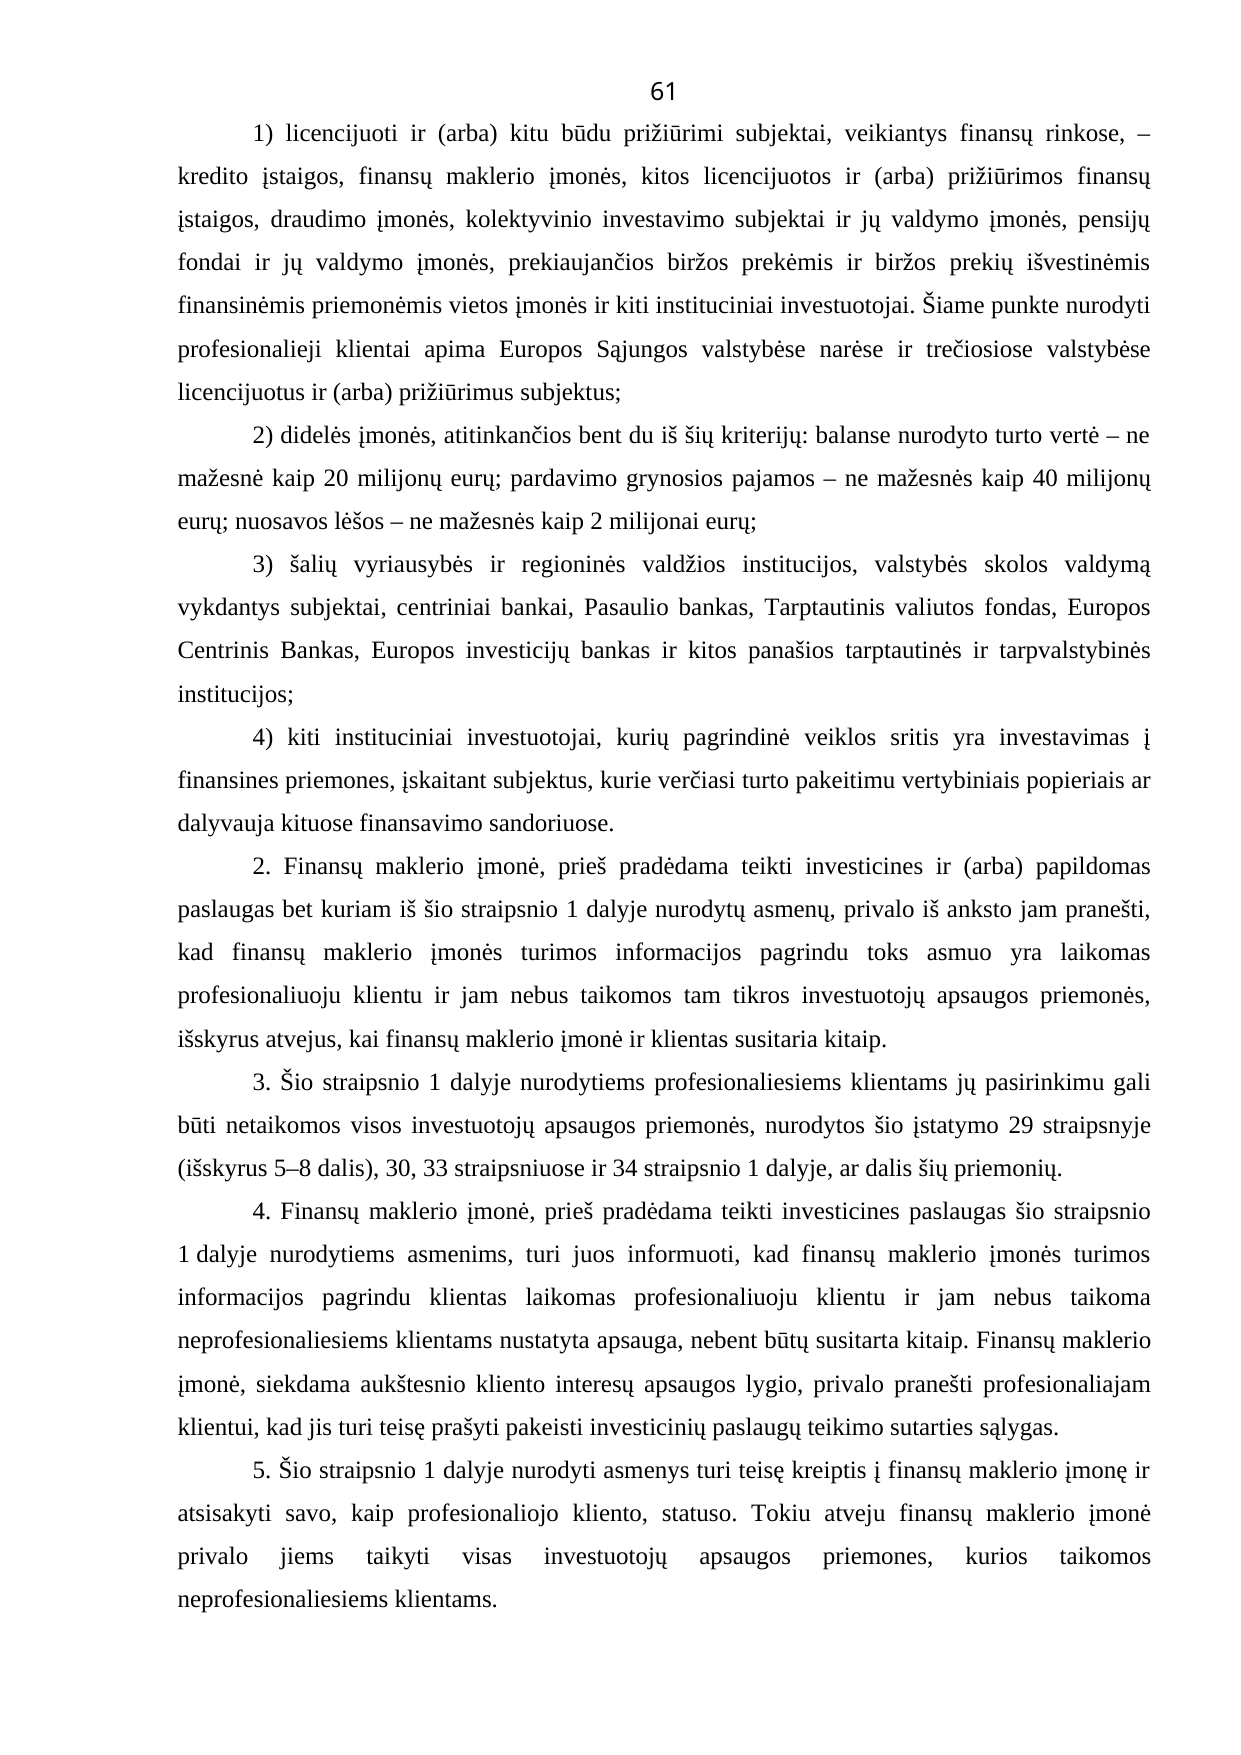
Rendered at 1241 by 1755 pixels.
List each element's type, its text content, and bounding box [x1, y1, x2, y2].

text 4) kiti instituciniai investuotojai, kurių pagrindinė veiklos sritis yra investavimas į finansines priemones, įskaitant subjektus, kurie verčiasi turto pakeitimu vertybiniais popieriais ar dalyvauja kituose finansavimo sandoriuose. [177, 722, 1152, 837]
text 4. Finansų maklerio įmonė, prieš pradėdama teikti investicines paslaugas šio straipsnio 1 dalyje nurodytiems asmenims, turi juos informuoti, kad finansų maklerio įmonės turimos informacijos pagrindu klientas laikomas profesionaliuoju klientu ir jam nebus taikoma neprofesionaliesiems klientams nustatyta apsauga, nebent būtų susitarta kitaip. Finansų maklerio įmonė, siekdama aukštesnio kliento interesų apsaugos lygio, privalo pranešti profesionaliajam klientui, kad jis turi teisę prašyti pakeisti investicinių paslaugų teikimo sutarties sąlygas. [177, 1196, 1152, 1441]
text 5. Šio straipsnio 1 dalyje nurodyti asmenys turi teisę kreiptis į finansų maklerio įmonę ir atsisakyti savo, kaip profesionaliojo kliento, statuso. Tokiu atveju finansų maklerio įmonė privalo jiems taikyti visas investuotojų apsaugos priemones, kurios taikomos neprofesionaliesiems klientams. [177, 1455, 1152, 1613]
text 3. Šio straipsnio 1 dalyje nurodytiems profesionaliesiems klientams jų pasirinkimu gali būti netaikomos visos investuotojų apsaugos priemonės, nurodytos šio įstatymo 29 straipsnyje (išskyrus 5–8 dalis), 30, 33 straipsniuose ir 34 straipsnio 1 dalyje, ar dalis šių priemonių. [177, 1067, 1152, 1182]
text 3) šalių vyriausybės ir regioninės valdžios institucijos, valstybės skolos valdymą vykdantys subjektai, centriniai bankai, Pasaulio bankas, Tarptautinis valiutos fondas, Europos Centrinis Bankas, Europos investicijų bankas ir kitos panašios tarptautinės ir tarpvalstybinės institucijos; [177, 549, 1152, 707]
text 2. Finansų maklerio įmonė, prieš pradėdama teikti investicines ir (arba) papildomas paslaugas bet kuriam iš šio straipsnio 1 dalyje nurodytų asmenų, privalo iš anksto jam pranešti, kad finansų maklerio įmonės turimos informacijos pagrindu toks asmuo yra laikomas profesionaliuoju klientu ir jam nebus taikomos tam tikros investuotojų apsaugos priemonės, išskyrus atvejus, kai finansų maklerio įmonė ir klientas susitaria kitaip. [177, 851, 1152, 1052]
text 2) didelės įmonės, atitinkančios bent du iš šių kriterijų: balanse nurodyto turto vertė – ne mažesnė kaip 20 milijonų eurų; pardavimo grynosios pajamos – ne mažesnės kaip 40 milijonų eurų; nuosavos lėšos – ne mažesnės kaip 2 milijonai eurų; [177, 420, 1152, 535]
text 1) licencijuoti ir (arba) kitu būdu prižiūrimi subjektai, veikiantys finansų rinkose, – kredito įstaigos, finansų maklerio įmonės, kitos licencijuotos ir (arba) prižiūrimos finansų įstaigos, draudimo įmonės, kolektyvinio investavimo subjektai ir jų valdymo įmonės, pensijų fondai ir jų valdymo įmonės, prekiaujančios biržos prekėmis ir biržos prekių išvestinėmis finansinėmis priemonėmis vietos įmonės ir kiti instituciniai investuotojai. Šiame punkte nurodyti profesionalieji klientai apima Europos Sąjungos valstybėse narėse ir trečiosiose valstybėse licencijuotus ir (arba) prižiūrimus subjektus; [177, 118, 1152, 406]
